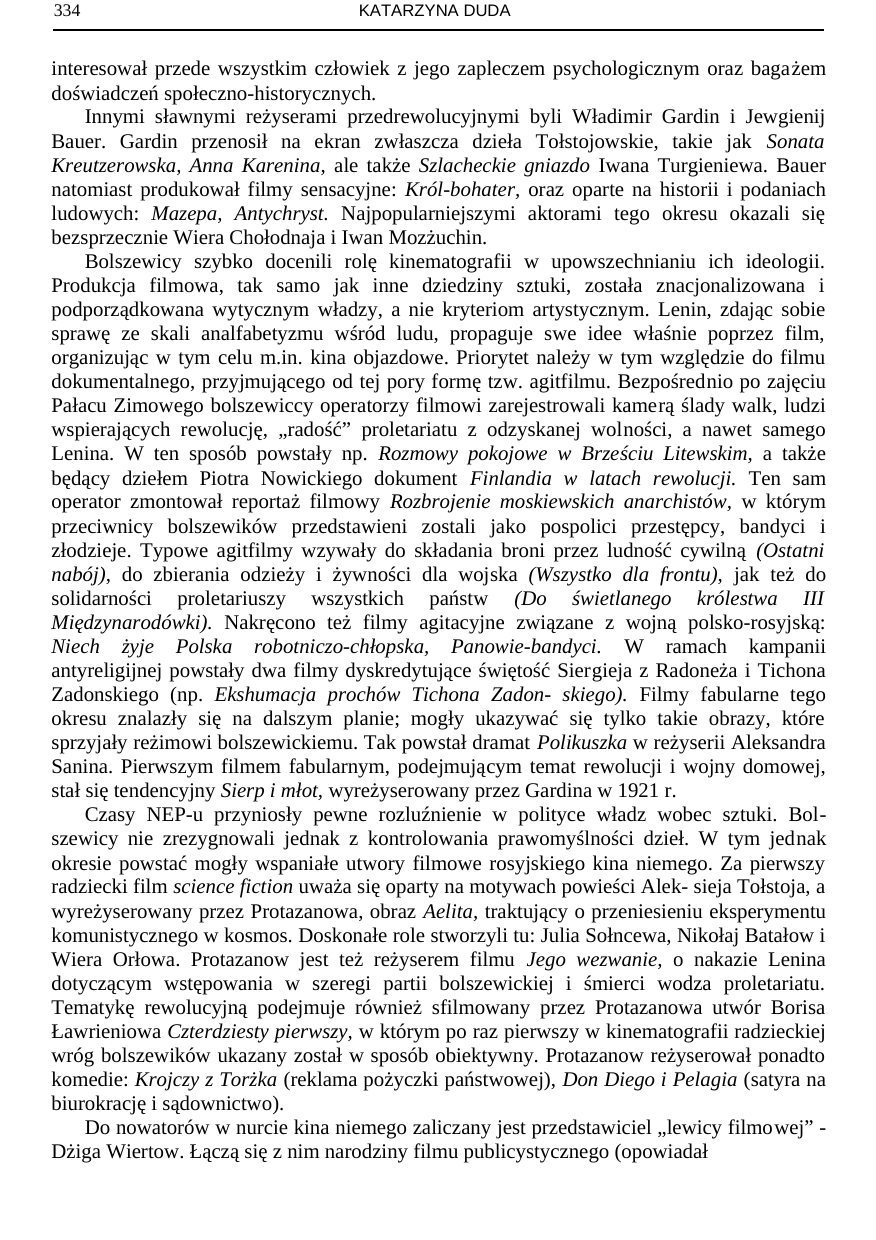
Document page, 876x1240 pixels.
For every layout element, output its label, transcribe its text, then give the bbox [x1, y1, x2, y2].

text Do nowatorów w nurcie kina niemego zaliczany jest przedstawiciel „lewicy filmo­wej” - Dżiga Wiertow. Łączą się z nim narodziny filmu publicystycznego (opowiadał [51, 1115, 826, 1163]
text 334 [54, 0, 86, 20]
text Bolszewicy szybko docenili rolę kinematografii w upowszechnianiu ich ideologii. Produkcja filmowa, tak samo jak inne dziedziny sztuki, została znacjonalizowana i podporządkowana wytycznym władzy, a nie kryteriom artystycznym. Lenin, zdając sobie sprawę ze skali analfabetyzmu wśród ludu, propaguje swe idee właśnie poprzez film, organizując w tym celu m.in. kina objazdowe. Priorytet należy w tym względzie do filmu dokumentalnego, przyjmującego od tej pory formę tzw. agitfilmu. Bezpośred­nio po zajęciu Pałacu Zimowego bolszewiccy operatorzy filmowi zarejestrowali kame­rą ślady walk, ludzi wspierających rewolucję, „radość” proletariatu z odzyskanej wol­ności, a nawet samego Lenina. W ten sposób powstały np. Rozmowy pokojowe w Brze­ściu Litewskim, a także będący dziełem Piotra Nowickiego dokument Finlandia w latach rewolucji. Ten sam operator zmontował reportaż filmowy Rozbrojenie mo­skiewskich anarchistów, w którym przeciwnicy bolszewików przedstawieni zostali jako pospolici przestępcy, bandyci i złodzieje. Typowe agitfilmy wzywały do składania broni przez ludność cywilną (Ostatni nabój), do zbierania odzieży i żywności dla woj­ska (Wszystko dla frontu), jak też do solidarności proletariuszy wszystkich państw (Do świetlanego królestwa III Międzynarodówki). Nakręcono też filmy agitacyjne związane z wojną polsko-rosyjską: Niech żyje Polska robotniczo-chłopska, Panowie-bandyci. W ramach kampanii antyreligijnej powstały dwa filmy dyskredytujące świętość Sier­gieja z Radoneża i Tichona Zadonskiego (np. Ekshumacja prochów Tichona Zadon- skiego). Filmy fabularne tego okresu znalazły się na dalszym planie; mogły ukazywać się tylko takie obrazy, które sprzyjały reżimowi bolszewickiemu. Tak powstał dramat Polikuszka w reżyserii Aleksandra Sanina. Pierwszym filmem fabularnym, podejmują­cym temat rewolucji i wojny domowej, stał się tendencyjny Sierp i młot, wyreżysero­wany przez Gardina w 1921 r. [51, 249, 826, 802]
text interesował przede wszystkim człowiek z jego zapleczem psychologicznym oraz baga­żem doświadczeń społeczno-historycznych. [51, 56, 826, 104]
text Innymi sławnymi reżyserami przedrewolucyjnymi byli Władimir Gardin i Jewgienij Bauer. Gardin przenosił na ekran zwłaszcza dzieła Tołstojowskie, takie jak Sonata Kreutzerowska, Anna Karenina, ale także Szlacheckie gniazdo Iwana Turgieniewa. Bauer natomiast produkował filmy sensacyjne: Król-bohater, oraz oparte na historii i podaniach ludowych: Mazepa, Antychryst. Najpopularniejszymi aktorami tego okresu okazali się bezsprzecznie Wiera Chołodnaja i Iwan Mozżuchin. [51, 104, 826, 249]
text KATARZYNA DUDA [359, 0, 519, 19]
text Czasy NEP-u przyniosły pewne rozluźnienie w polityce władz wobec sztuki. Bol­szewicy nie zrezygnowali jednak z kontrolowania prawomyślności dzieł. W tym jed­nak okresie powstać mogły wspaniałe utwory filmowe rosyjskiego kina niemego. Za pierwszy radziecki film science fiction uważa się oparty na motywach powieści Alek- sieja Tołstoja, a wyreżyserowany przez Protazanowa, obraz Aelita, traktujący o prze­niesieniu eksperymentu komunistycznego w kosmos. Doskonałe role stworzyli tu: Julia Sołncewa, Nikołaj Batałow i Wiera Orłowa. Protazanow jest też reżyserem filmu Jego wezwanie, o nakazie Lenina dotyczącym wstępowania w szeregi partii bolszewickiej i śmierci wodza proletariatu. Tematykę rewolucyjną podejmuje również sfilmowany przez Protazanowa utwór Borisa Ławrieniowa Czterdziesty pierwszy, w którym po raz pierwszy w kinematografii radzieckiej wróg bolszewików ukazany został w sposób obiektywny. Protazanow reżyserował ponadto komedie: Krojczy z Torżka (reklama pożyczki państwowej), Don Diego i Pelagia (satyra na biurokrację i sądownictwo). [51, 802, 826, 1115]
